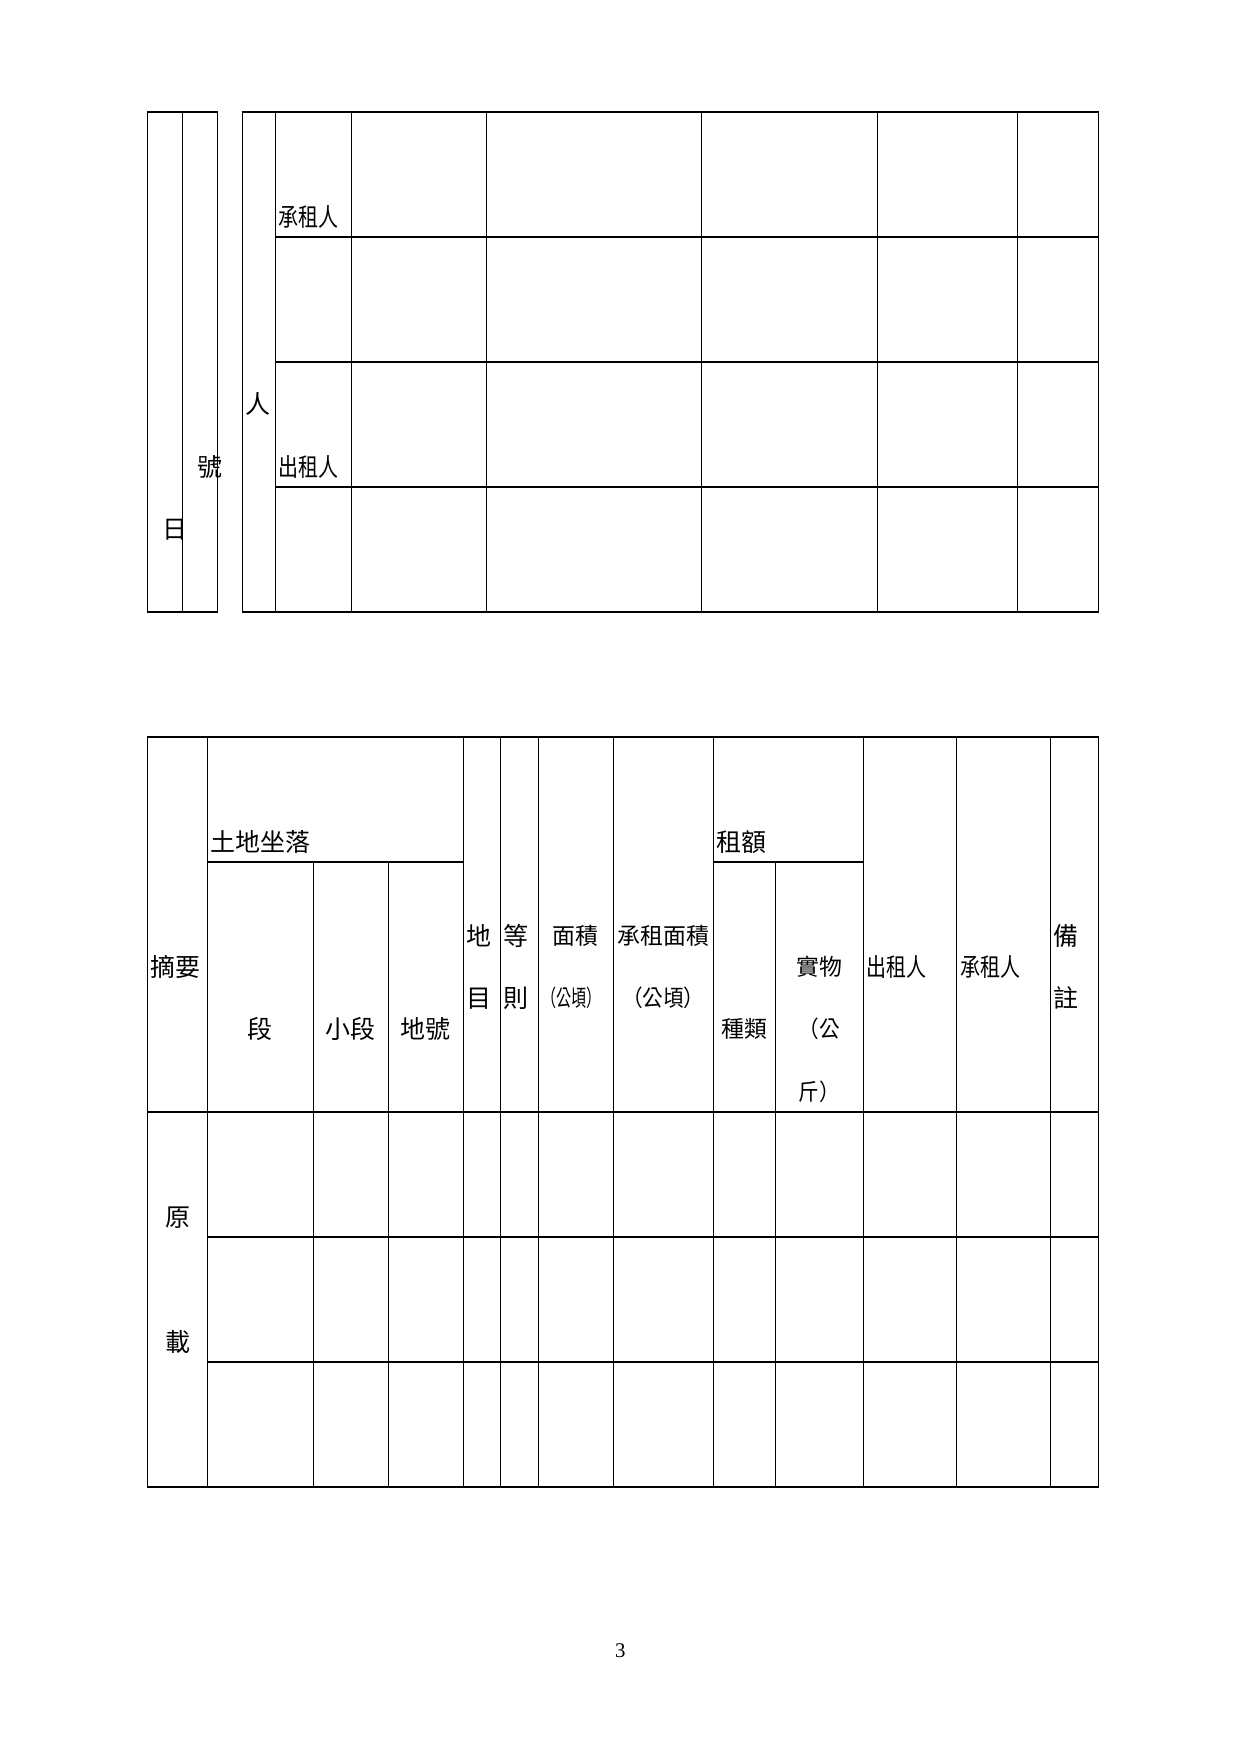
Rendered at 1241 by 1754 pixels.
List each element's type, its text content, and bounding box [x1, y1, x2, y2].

table_cell 段 [208, 863, 313, 1111]
table_cell 小段 [314, 863, 388, 1111]
table_cell [501, 1113, 538, 1236]
table_cell [714, 1238, 775, 1361]
table_cell 年 月 日 時 [148, 113, 182, 611]
table_cell [702, 238, 877, 361]
table_cell [487, 488, 701, 611]
table_cell [389, 1113, 463, 1236]
table_cell 字第 號 [183, 113, 217, 611]
table_cell [208, 1238, 313, 1361]
table_cell [539, 1363, 613, 1486]
table_cell [1051, 1238, 1098, 1361]
table_cell [464, 1363, 500, 1486]
table_cell [352, 363, 486, 486]
table_header 土地坐落 [208, 738, 463, 861]
table_cell [957, 1238, 1050, 1361]
table_header 承租面積 （公頃） [614, 738, 713, 1111]
table_cell 原 載 [148, 1113, 207, 1486]
table_cell [878, 238, 1017, 361]
table_cell [208, 1113, 313, 1236]
table_cell [501, 1363, 538, 1486]
table_cell 地號 [389, 863, 463, 1111]
table_cell [776, 1238, 863, 1361]
table_cell 承租人 [276, 113, 351, 236]
table_cell [614, 1113, 713, 1236]
table_cell [389, 1238, 463, 1361]
table_header 面積 （公頃） [539, 738, 613, 1111]
table_cell [864, 1238, 956, 1361]
table_cell 實物 （公斤） [776, 863, 863, 1111]
table_header 出租人 [864, 738, 956, 1111]
table_cell [218, 236, 242, 361]
table_cell [776, 1363, 863, 1486]
table_cell [864, 1113, 956, 1236]
table_cell [1018, 488, 1098, 611]
table_cell [878, 363, 1017, 486]
table_cell [1018, 238, 1098, 361]
table_cell [464, 1238, 500, 1361]
table_header 承租人 [957, 738, 1050, 1111]
table_cell [218, 111, 242, 236]
table_cell 種類 [714, 863, 775, 1111]
table_cell [276, 488, 351, 611]
table_cell [539, 1113, 613, 1236]
table_cell [501, 1238, 538, 1361]
table_cell [1018, 113, 1098, 236]
table_cell [714, 1363, 775, 1486]
table_cell [1018, 363, 1098, 486]
table_cell [1051, 1113, 1098, 1236]
table_cell [957, 1363, 1050, 1486]
table_cell [487, 113, 701, 236]
table_cell 出租人 [276, 363, 351, 486]
table_header 備註 [1051, 738, 1098, 1111]
table_cell [878, 113, 1017, 236]
table_cell [487, 363, 701, 486]
table_cell [314, 1238, 388, 1361]
table_cell [539, 1238, 613, 1361]
table_cell [464, 1113, 500, 1236]
table_cell [314, 1363, 388, 1486]
table_cell [352, 238, 486, 361]
table_cell [614, 1363, 713, 1486]
table_cell [864, 1363, 956, 1486]
table_cell [714, 1113, 775, 1236]
table_header 摘要 [148, 738, 207, 1111]
table_cell [702, 113, 877, 236]
table_cell [389, 1363, 463, 1486]
table_cell [702, 488, 877, 611]
table_cell [487, 238, 701, 361]
table_header 等則 [501, 738, 538, 1111]
table_cell [218, 486, 242, 611]
table_cell [614, 1238, 713, 1361]
table_cell [878, 488, 1017, 611]
table_header 租額 [714, 738, 863, 861]
table_cell [208, 1363, 313, 1486]
table_cell [1051, 1363, 1098, 1486]
table_cell [702, 363, 877, 486]
table_cell [314, 1113, 388, 1236]
table_header 地目 [464, 738, 500, 1111]
table_cell [352, 488, 486, 611]
table_cell [276, 238, 351, 361]
table_cell [218, 361, 242, 486]
table_cell [352, 113, 486, 236]
table_cell [957, 1113, 1050, 1236]
table_cell [776, 1113, 863, 1236]
table_cell 人 [243, 113, 275, 611]
